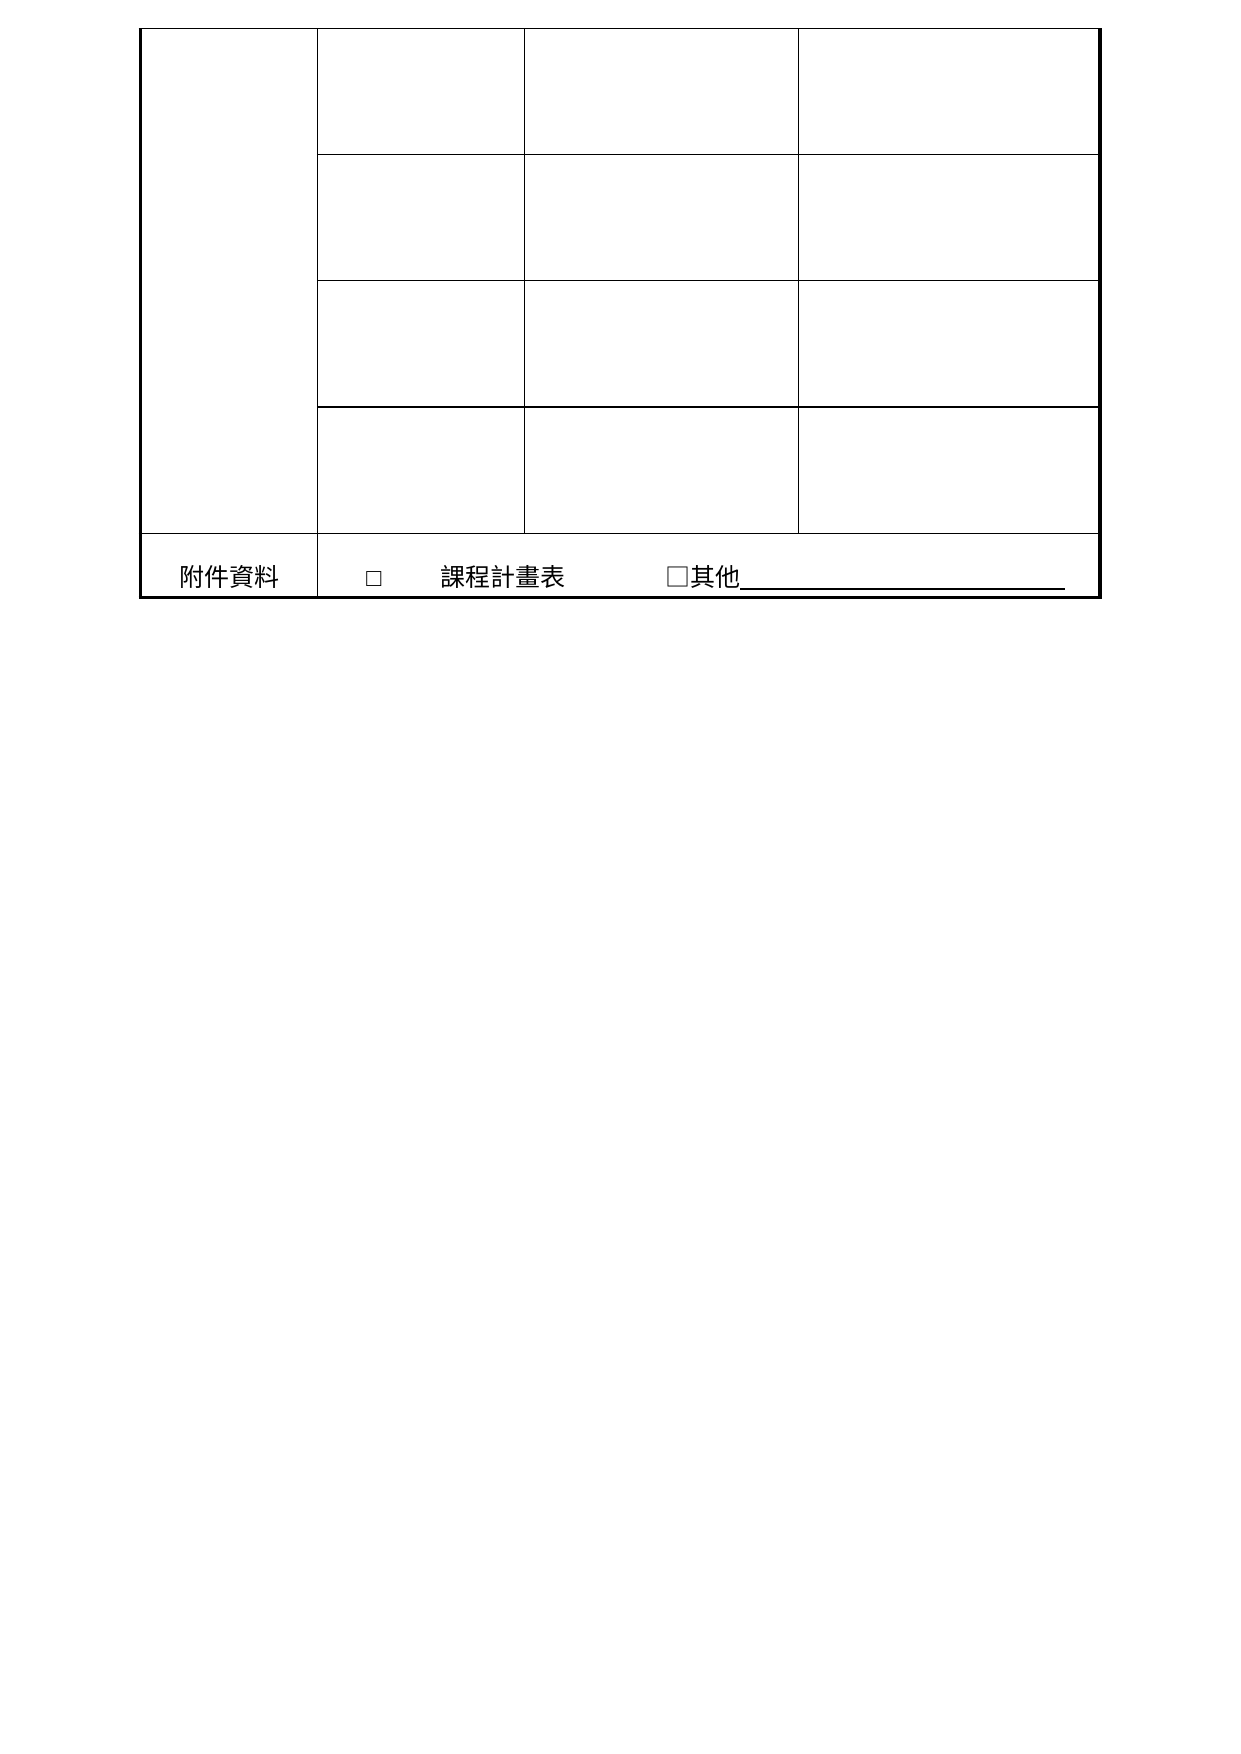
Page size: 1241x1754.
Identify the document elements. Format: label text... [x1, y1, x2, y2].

table_cell [318, 29, 524, 154]
table_cell [318, 155, 524, 280]
table_cell [525, 155, 798, 280]
table_cell [525, 281, 798, 406]
table_cell [318, 281, 524, 406]
table_cell [525, 408, 798, 532]
table_cell [318, 408, 524, 532]
table_cell [799, 155, 1098, 280]
table_cell [799, 29, 1098, 154]
table_cell [799, 408, 1098, 532]
table_cell 附件資料 [142, 534, 317, 596]
table_cell [799, 281, 1098, 406]
table_cell [142, 29, 317, 532]
table_cell [525, 29, 798, 154]
table_cell 課程計畫表 □其他 [318, 534, 1098, 596]
